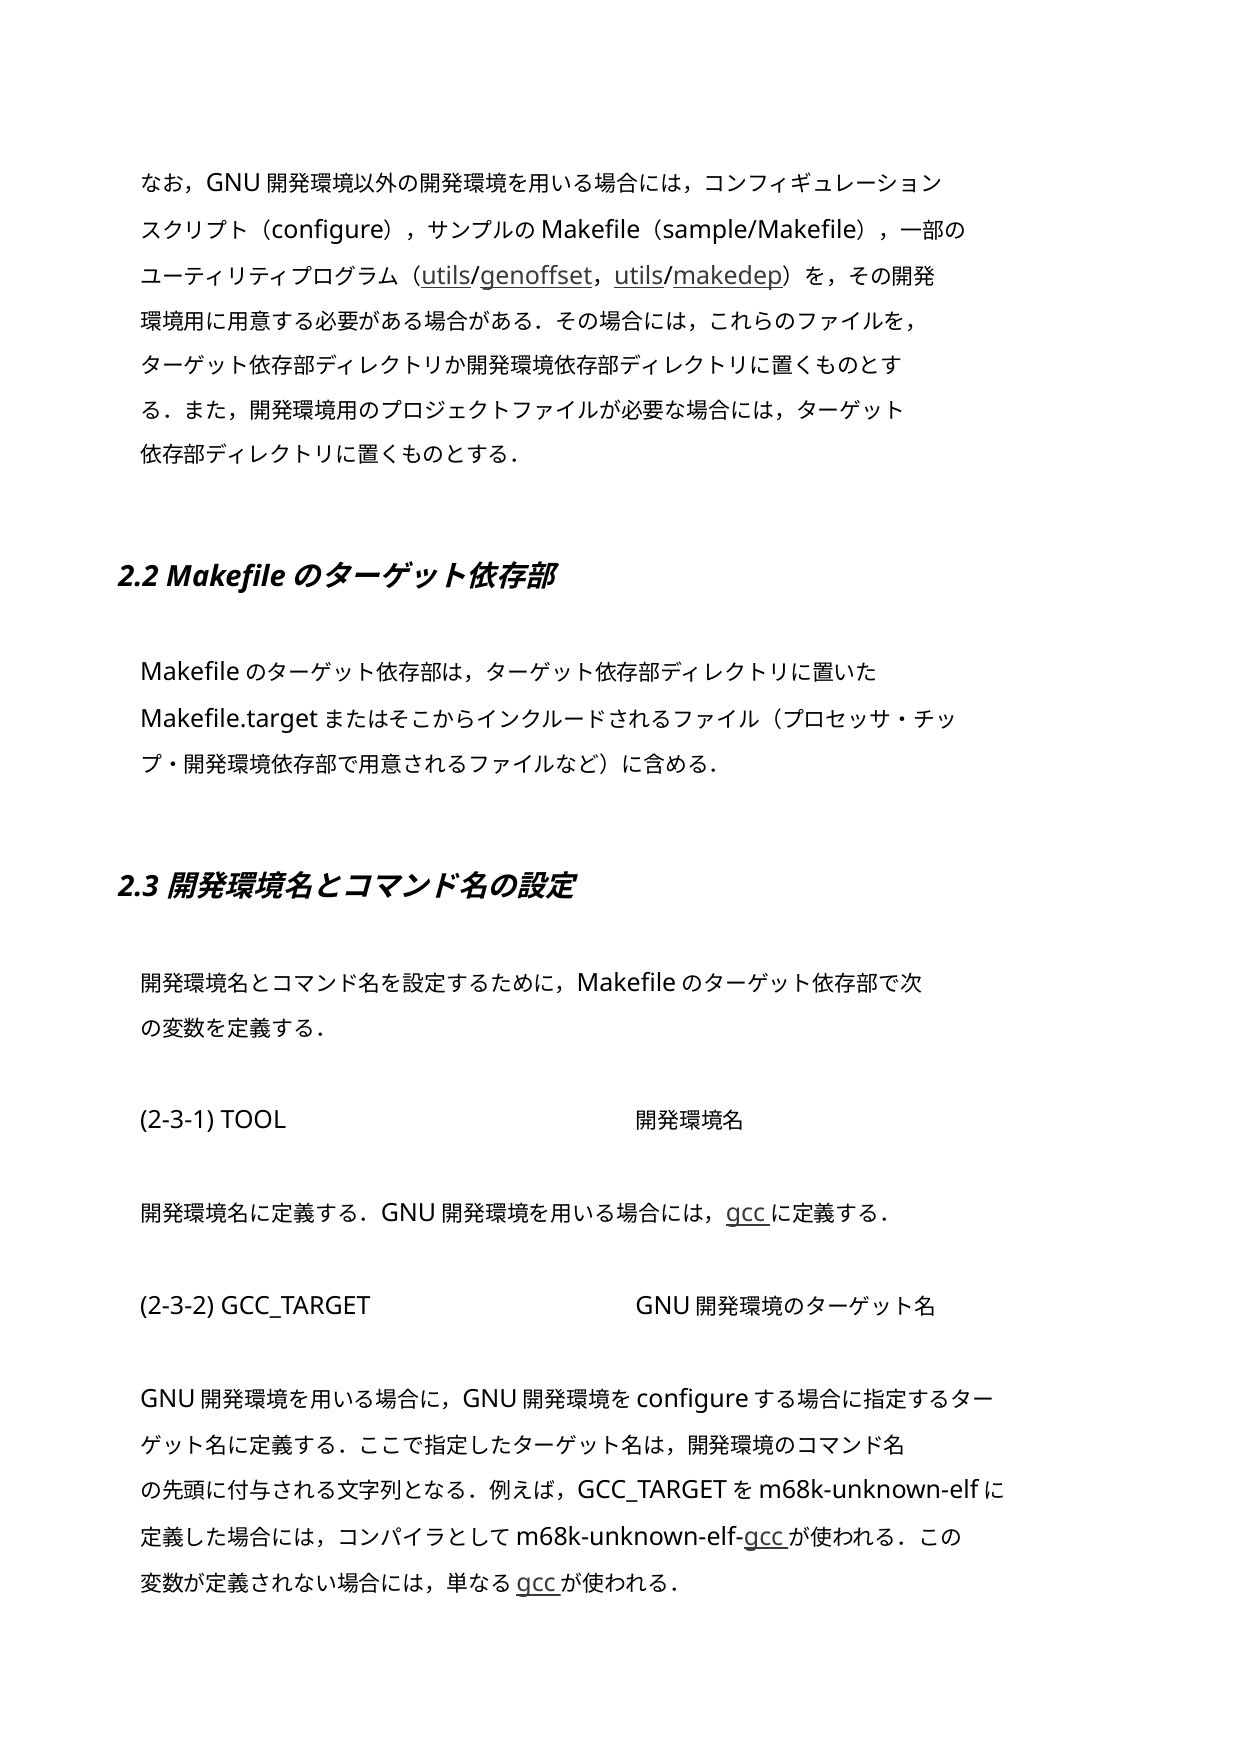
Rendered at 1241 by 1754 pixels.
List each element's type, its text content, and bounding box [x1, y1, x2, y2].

text 環境用に用意する必要がある場合がある．その場合には，これらのファイルを， [118, 304, 1122, 336]
subtitle 2.3 開発環境名とコマンド名の設定 [118, 863, 1122, 905]
text ユーティリティプログラム（utils/genoffset，utils/makedep）を，その開発 [118, 258, 1122, 292]
subtitle 2.2 Makefileのターゲット依存部 [118, 553, 1122, 595]
text (2-3-2) GCC_TARGET GNU開発環境のターゲット名 [118, 1288, 1122, 1322]
text る．また，開発環境用のプロジェクトファイルが必要な場合には，ターゲット [118, 393, 1122, 424]
text 開発環境名とコマンド名を設定するために，Makefileのターゲット依存部で次 [118, 964, 1122, 998]
text 開発環境名に定義する．GNU開発環境を用いる場合には，gccに定義する． [118, 1195, 1122, 1229]
text ターゲット依存部ディレクトリか開発環境依存部ディレクトリに置くものとす [118, 348, 1122, 380]
text 定義した場合には，コンパイラとしてm68k-unknown-elf-gccが使われる．この [118, 1518, 1122, 1552]
text の変数を定義する． [118, 1011, 1122, 1043]
text なお，GNU開発環境以外の開発環境を用いる場合には，コンフィギュレーション [118, 165, 1122, 199]
text プ・開発環境依存部で用意されるファイルなど）に含める． [118, 747, 1122, 779]
text 変数が定義されない場合には，単なるgccが使われる． [118, 1565, 1122, 1599]
text GNU開発環境を用いる場合に，GNU開発環境をconfigureする場合に指定するター [118, 1381, 1122, 1415]
text スクリプト（configure），サンプルのMakefile（sample/Makefile），一部の [118, 211, 1122, 245]
text の先頭に付与される文字列となる．例えば，GCC_TARGETをm68k-unknown-elfに [118, 1472, 1122, 1506]
text Makefile.targetまたはそこからインクルードされるファイル（プロセッサ・チッ [118, 701, 1122, 735]
text ゲット名に定義する．ここで指定したターゲット名は，開発環境のコマンド名 [118, 1428, 1122, 1459]
text 依存部ディレクトリに置くものとする． [118, 437, 1122, 468]
text Makefileのターゲット依存部は，ターゲット依存部ディレクトリに置いた [118, 654, 1122, 688]
text (2-3-1) TOOL 開発環境名 [118, 1102, 1122, 1136]
